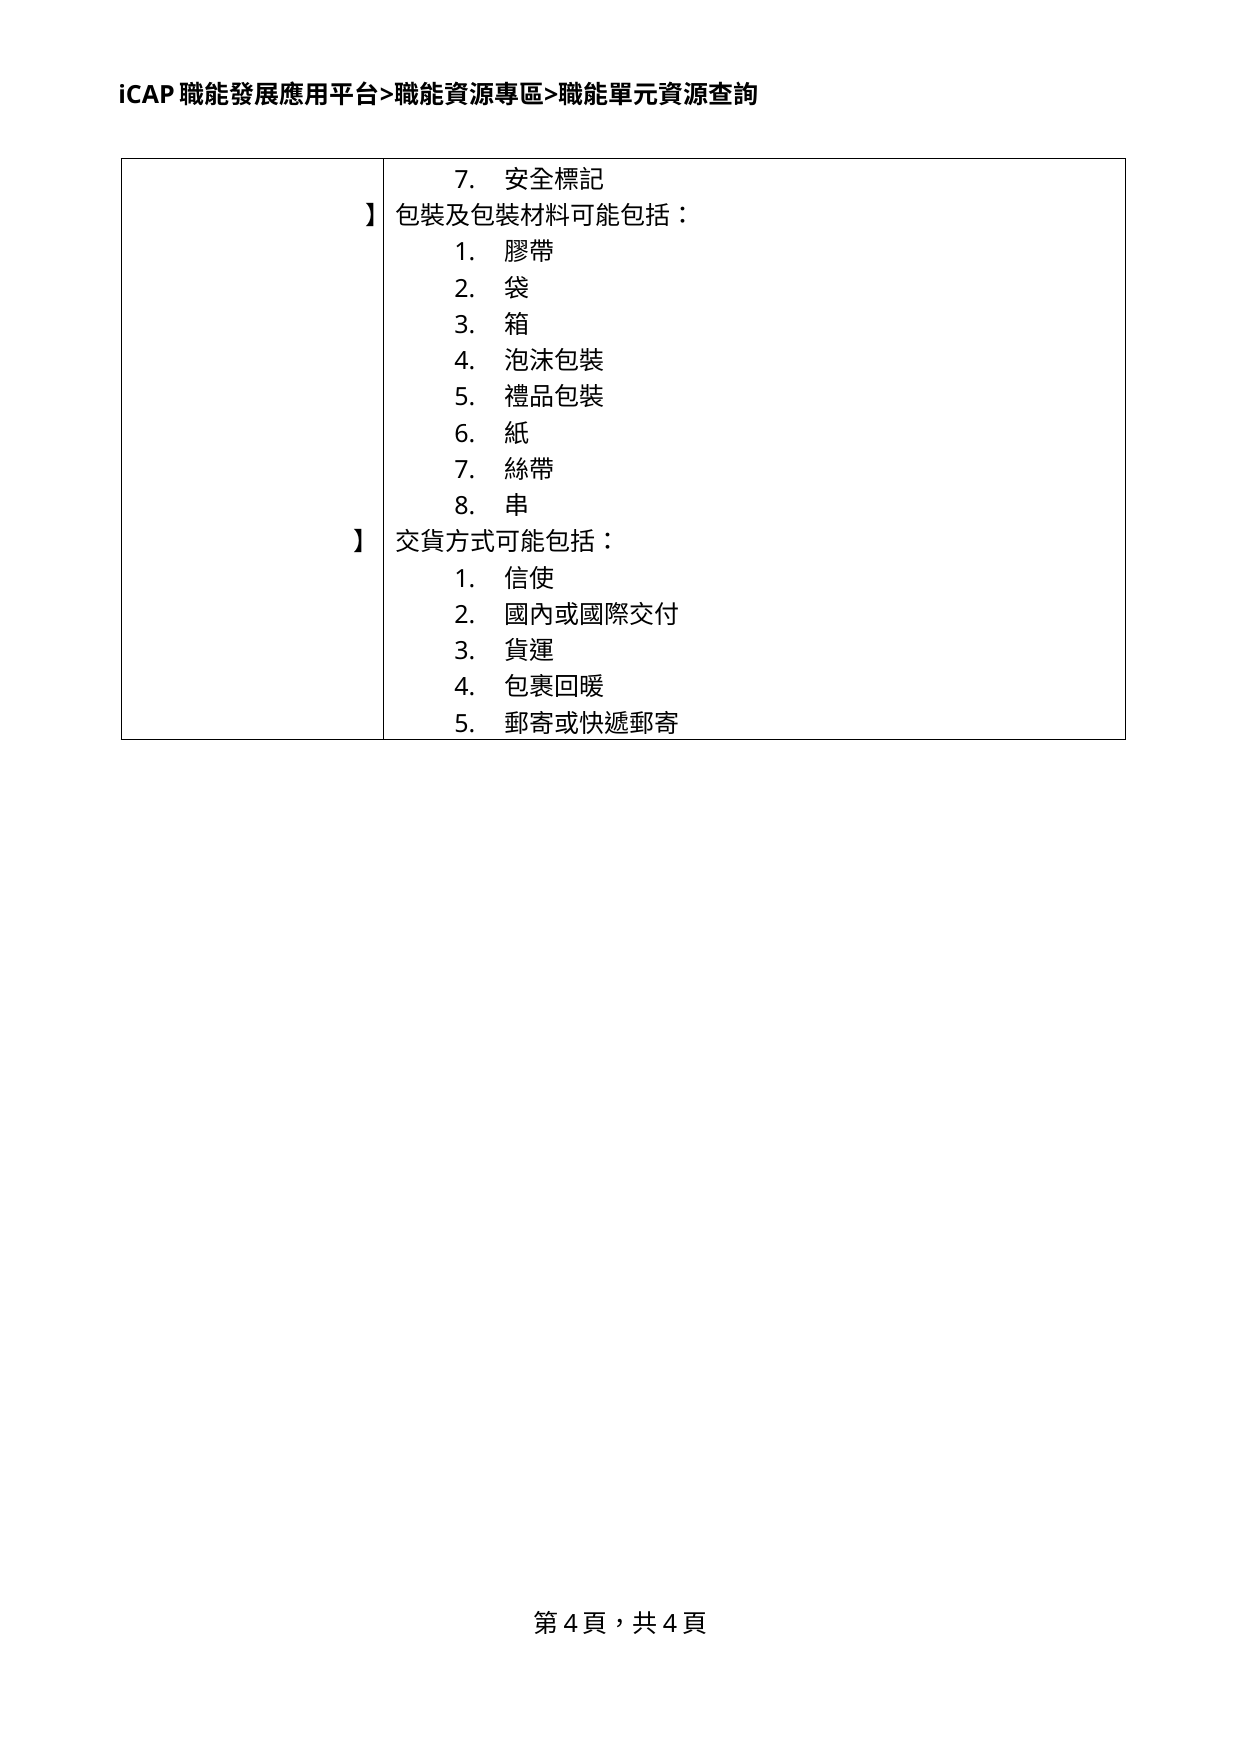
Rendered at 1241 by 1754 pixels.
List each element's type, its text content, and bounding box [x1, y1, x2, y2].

table_cell 商店政策和程序方面： 現金處理 金融交易 搬運存貨技術 使用銷售據點設備 銷售交易 安全性 銷售點文件可能包括 信用卡單 存貨單 消息墊 訂單表格 作品回收單 宣傳材料 客戶可能包括 客戶常規或特殊要求 內部和外部聯繫人 新的或重複接觸 人的一系列社會，文化和種族背景的 人有不同的身體和心理能力 數值計算可能包括： 加減 現金數額和計算的變化 折扣金額計算 數量的估計 測量 乘除 百分比 銷售點交易可能包括： 支票 信用卡和倉儲卡 EFTPOS 交流 禮券 停車處 回報 智能卡 旅行支票 銷售點設備可能包括： 錢箱 收銀機 EFTPOS終端 電子秤 數字顯示板 掃描儀 安全標記 包裝及包裝材料可能包括： 膠帶 袋 箱 泡沫包裝 禮品包裝 紙 絲帶 串 交貨方式可能包括： 信使 國內或國際交付 貨運 包裹回暖 郵寄或快遞郵寄 [384, 159, 1125, 739]
table_cell 說明與補充事項 [122, 159, 383, 739]
